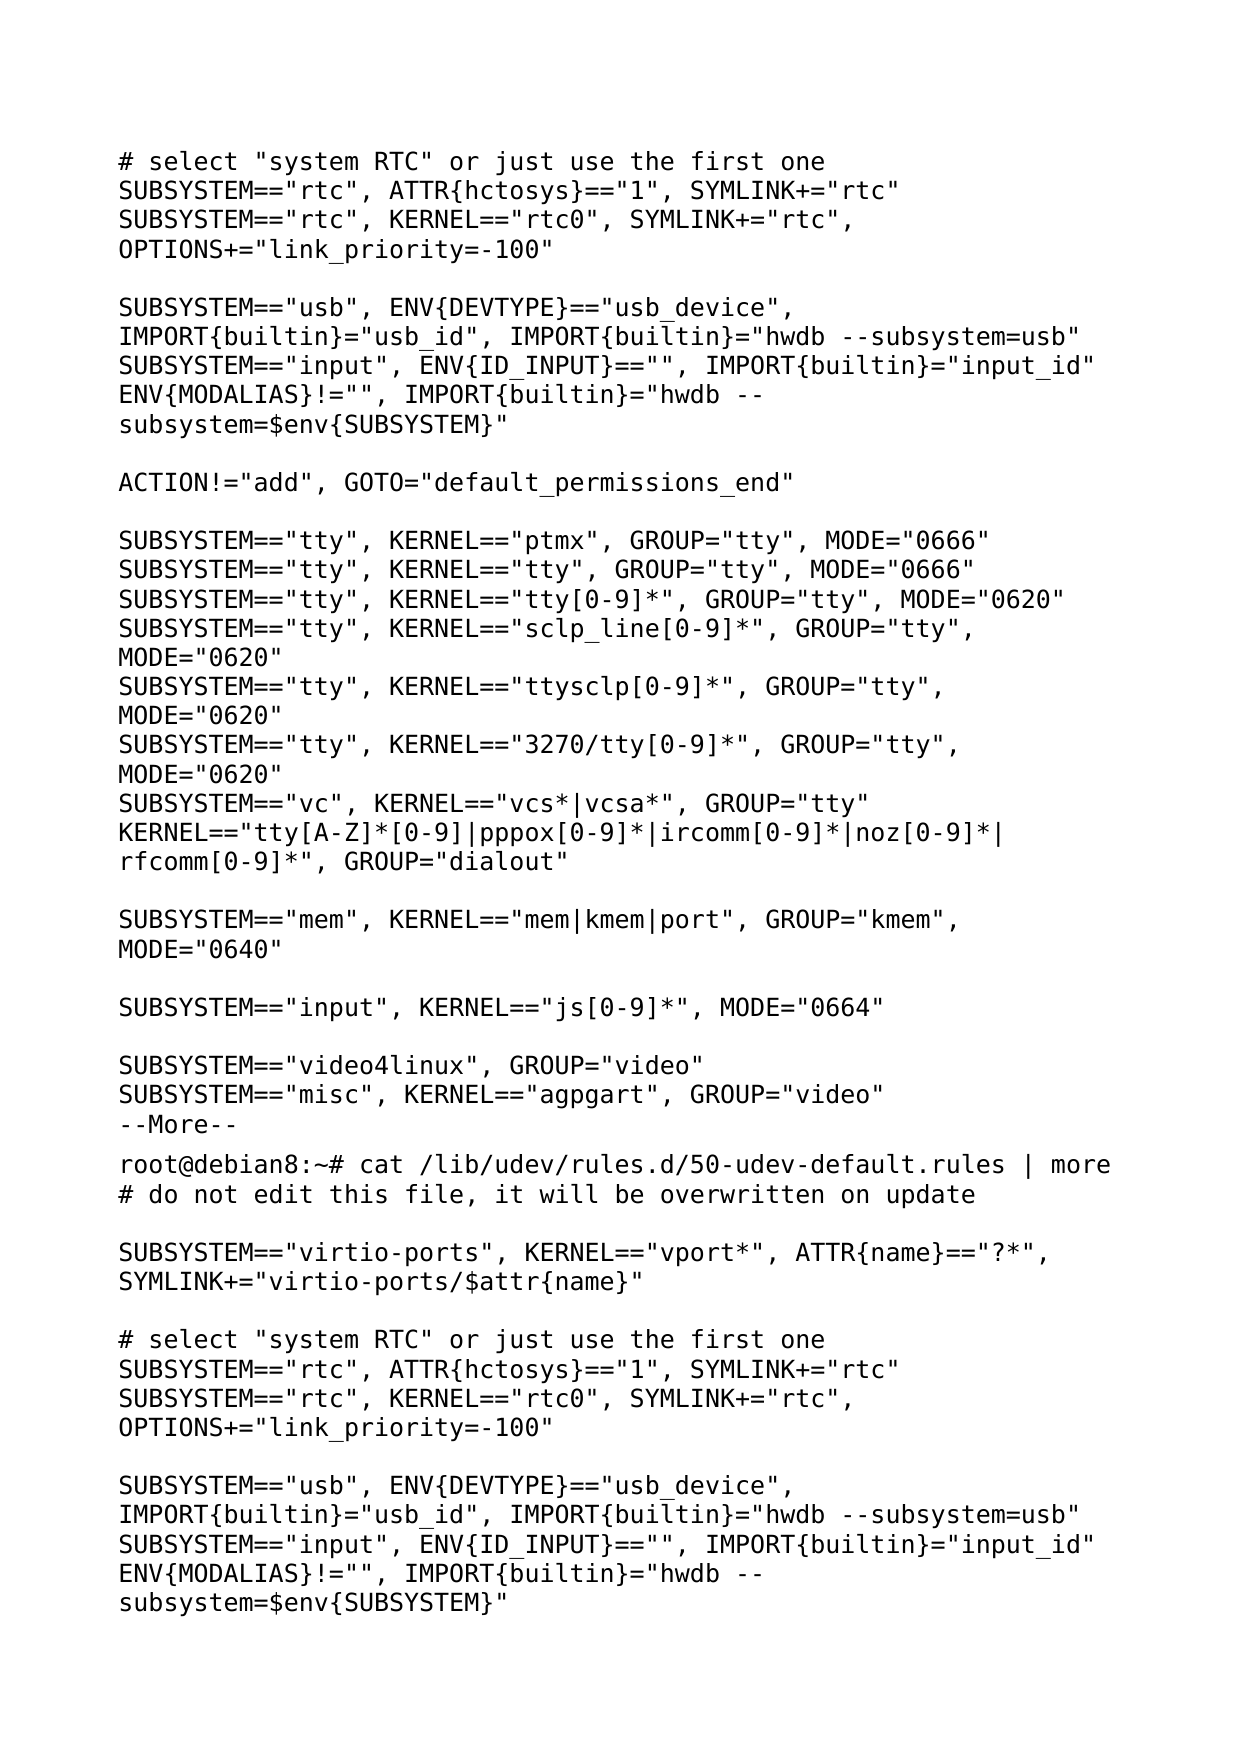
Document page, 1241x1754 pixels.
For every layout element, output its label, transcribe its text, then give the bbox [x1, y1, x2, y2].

text root@debian8:~# cat /lib/udev/rules.d/50-udev-default.rules | more # do not edit this file, it will be overwritten on update SUBSYSTEM=="virtio-ports", KERNEL=="vport*", ATTR{name}=="?*", SYMLINK+="virtio-ports/$attr{name}" # select "system RTC" or just use the first one SUBSYSTEM=="rtc", ATTR{hctosys}=="1", SYMLINK+="rtc" SUBSYSTEM=="rtc", KERNEL=="rtc0", SYMLINK+="rtc", OPTIONS+="link_priority=-100" SUBSYSTEM=="usb", ENV{DEVTYPE}=="usb_device", IMPORT{builtin}="usb_id", IMPORT{builtin}="hwdb --subsystem=usb" SUBSYSTEM=="input", ENV{ID_INPUT}=="", IMPORT{builtin}="input_id" ENV{MODALIAS}!="", IMPORT{builtin}="hwdb --subsystem=$env{SUBSYSTEM}" [118, 1151, 1122, 1617]
text # select "system RTC" or just use the first one SUBSYSTEM=="rtc", ATTR{hctosys}=="1", SYMLINK+="rtc" SUBSYSTEM=="rtc", KERNEL=="rtc0", SYMLINK+="rtc", OPTIONS+="link_priority=-100" SUBSYSTEM=="usb", ENV{DEVTYPE}=="usb_device", IMPORT{builtin}="usb_id", IMPORT{builtin}="hwdb --subsystem=usb" SUBSYSTEM=="input", ENV{ID_INPUT}=="", IMPORT{builtin}="input_id" ENV{MODALIAS}!="", IMPORT{builtin}="hwdb --subsystem=$env{SUBSYSTEM}" ACTION!="add", GOTO="default_permissions_end" SUBSYSTEM=="tty", KERNEL=="ptmx", GROUP="tty", MODE="0666" SUBSYSTEM=="tty", KERNEL=="tty", GROUP="tty", MODE="0666" SUBSYSTEM=="tty", KERNEL=="tty[0-9]*", GROUP="tty", MODE="0620" SUBSYSTEM=="tty", KERNEL=="sclp_line[0-9]*", GROUP="tty", MODE="0620" SUBSYSTEM=="tty", KERNEL=="ttysclp[0-9]*", GROUP="tty", MODE="0620" SUBSYSTEM=="tty", KERNEL=="3270/tty[0-9]*", GROUP="tty", MODE="0620" SUBSYSTEM=="vc", KERNEL=="vcs*|vcsa*", GROUP="tty" KERNEL=="tty[A-Z]*[0-9]|pppox[0-9]*|ircomm[0-9]*|noz[0-9]*|rfcomm[0-9]*", GROUP="dialout" SUBSYSTEM=="mem", KERNEL=="mem|kmem|port", GROUP="kmem", MODE="0640" SUBSYSTEM=="input", KERNEL=="js[0-9]*", MODE="0664" SUBSYSTEM=="video4linux", GROUP="video" SUBSYSTEM=="misc", KERNEL=="agpgart", GROUP="video" --More-- [118, 118, 1122, 1139]
